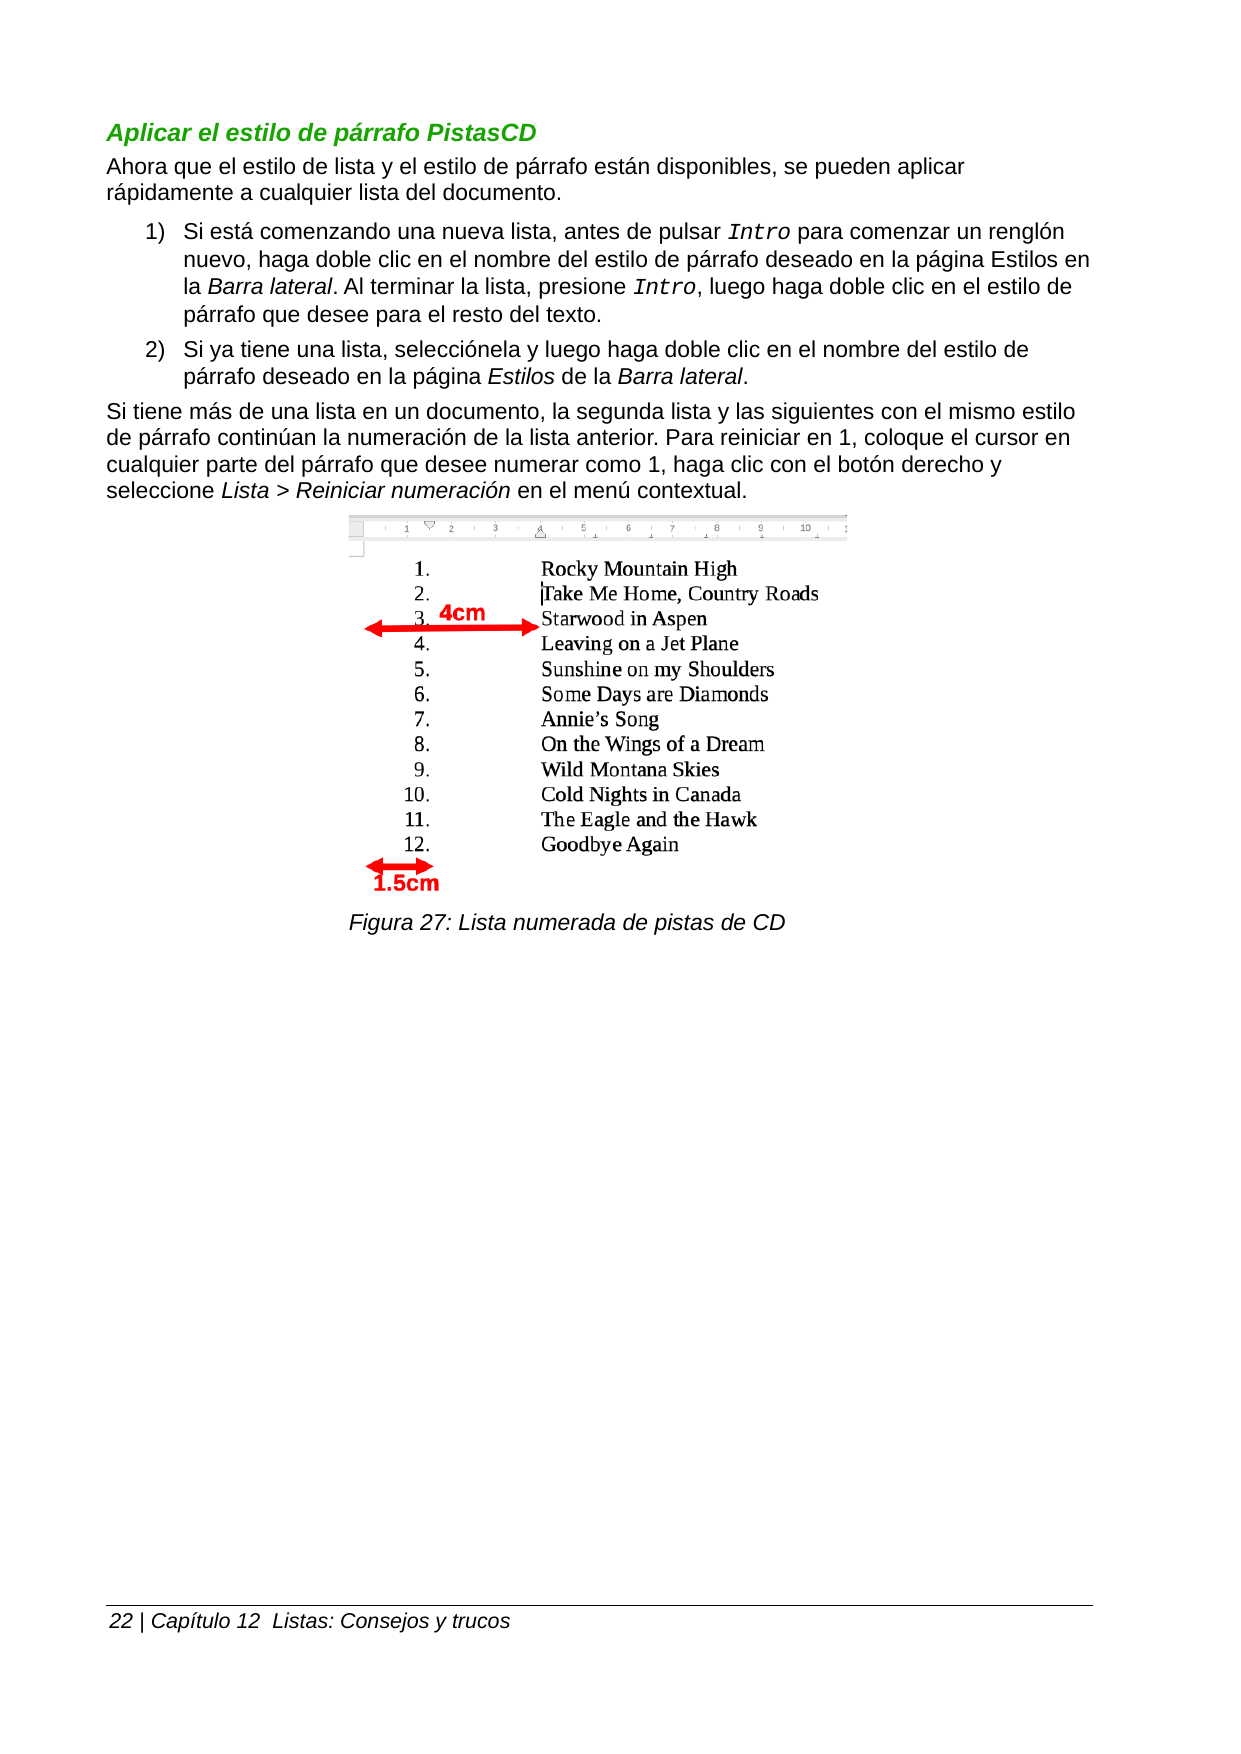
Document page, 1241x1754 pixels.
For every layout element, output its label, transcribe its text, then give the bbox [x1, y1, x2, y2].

subtitle Aplicar el estilo de párrafo PistasCD [106, 118, 1093, 147]
list Si ya tiene una lista, selecciónela y luego haga doble clic en el nombre del estilo de párrafo deseado en la página Estilos de la Barra lateral. [165, 336, 1093, 389]
text Ahora que el estilo de lista y el estilo de párrafo están disponibles, se pueden aplicar rápidamente a cualquier lista del documento. [106, 153, 1093, 206]
picture [348, 515, 848, 909]
list Si está comenzando una nueva lista, antes de pulsar Intro para comenzar un renglón nuevo, haga doble clic en el nombre del estilo de párrafo deseado en la página Estilos en la Barra lateral. Al terminar la lista, presione Intro, luego haga doble clic en el estilo de párrafo que desee para el resto del texto. [165, 218, 1093, 327]
text Figura 27: Lista numerada de pistas de CD [348, 516, 850, 935]
text Si tiene más de una lista en un documento, la segunda lista y las siguientes con el mismo estilo de párrafo continúan la numeración de la lista anterior. Para reiniciar en 1, coloque el cursor en cualquier parte del párrafo que desee numerar como 1, haga clic con el botón derecho y seleccione Lista > Reiniciar numeración en el menú contextual. [106, 398, 1093, 503]
